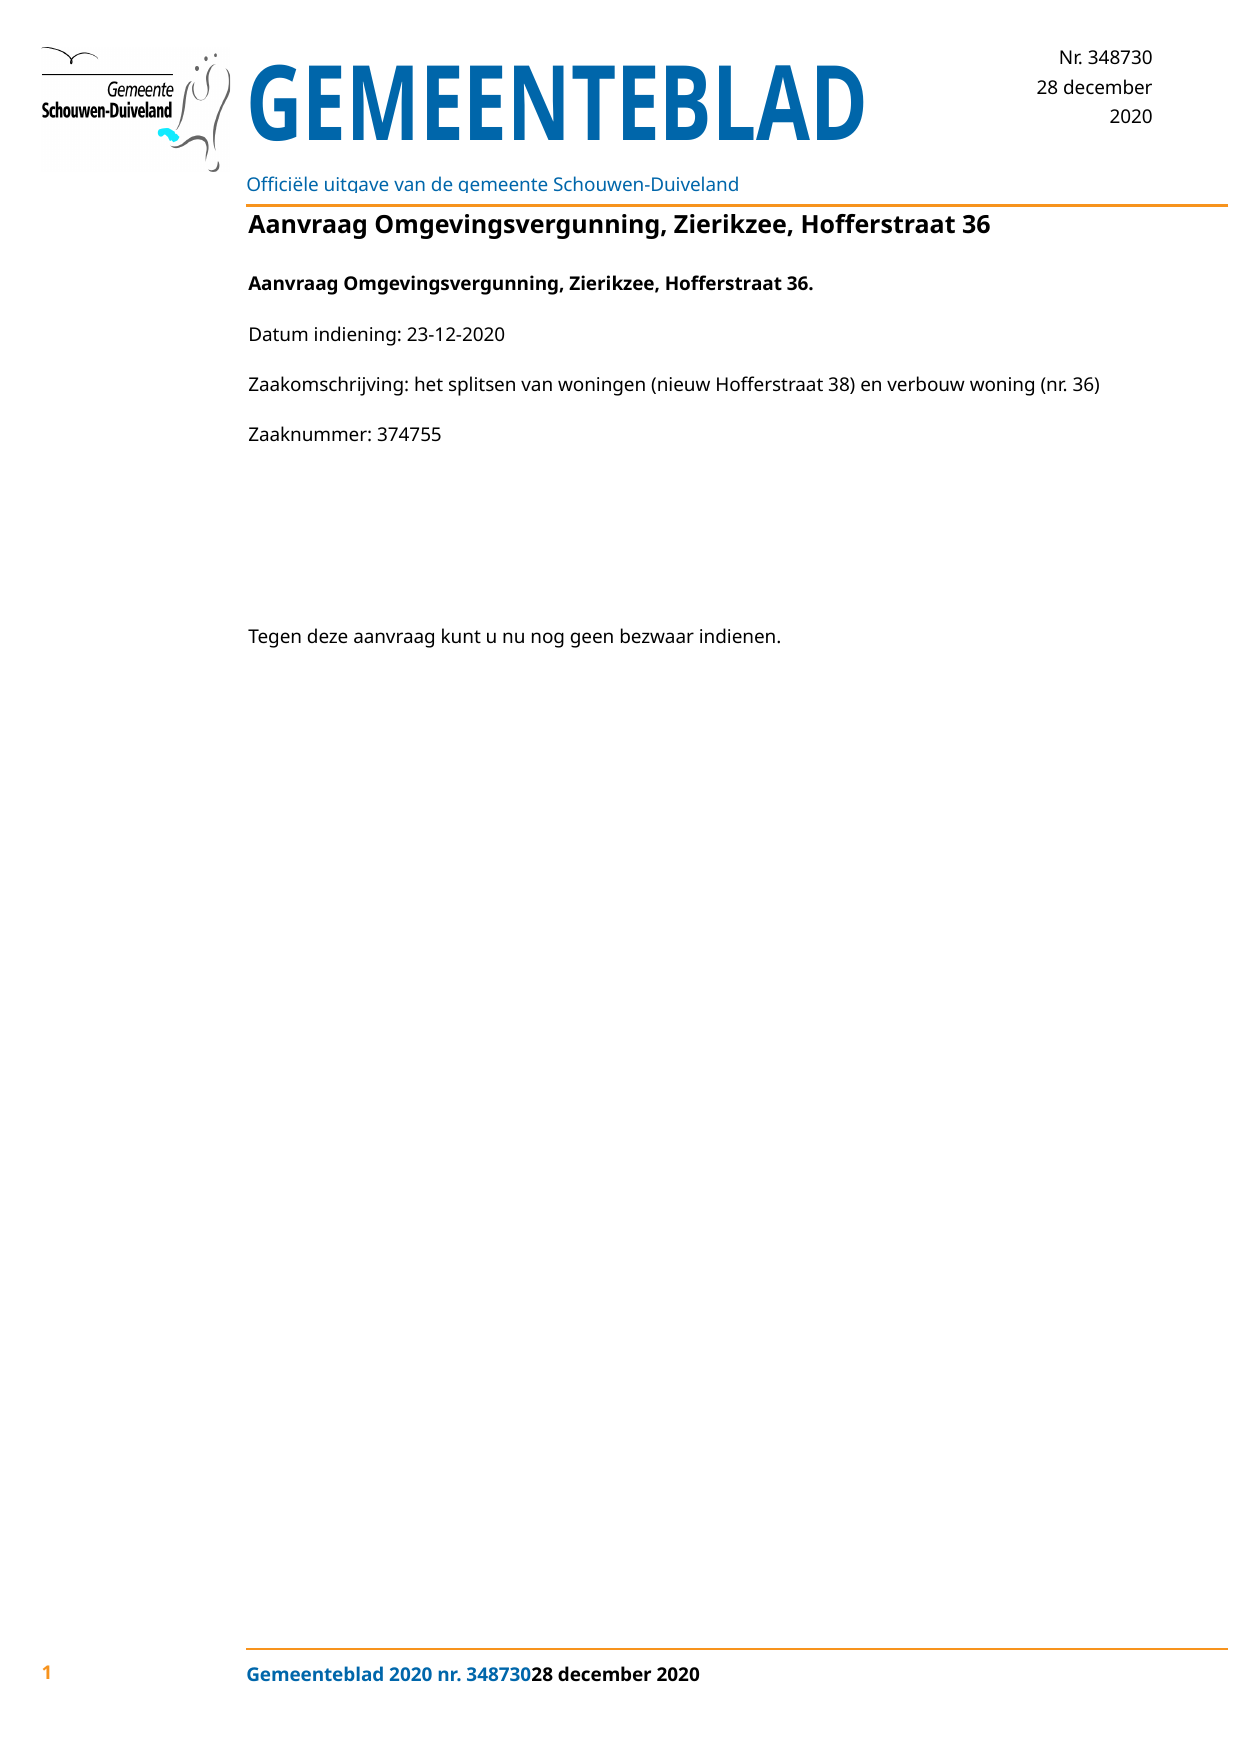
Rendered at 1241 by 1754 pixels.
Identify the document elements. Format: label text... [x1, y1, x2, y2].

picture [41, 47, 231, 172]
text Zaaknummer: 374755 [248, 422, 1152, 447]
text Aanvraag Omgevingsvergunning, Zierikzee, Hofferstraat 36. [248, 270, 1152, 296]
text Datum indiening: 23-12-2020 [248, 321, 1152, 346]
text Aanvraag Omgevingsvergunning, Zierikzee, Hofferstraat 36 [248, 207, 1152, 241]
text Zaakomschrijving: het splitsen van woningen (nieuw Hofferstraat 38) en verbouw woning (nr. 36) [248, 371, 1152, 397]
text Tegen deze aanvraag kunt u nu nog geen bezwaar indienen. [248, 623, 1152, 649]
